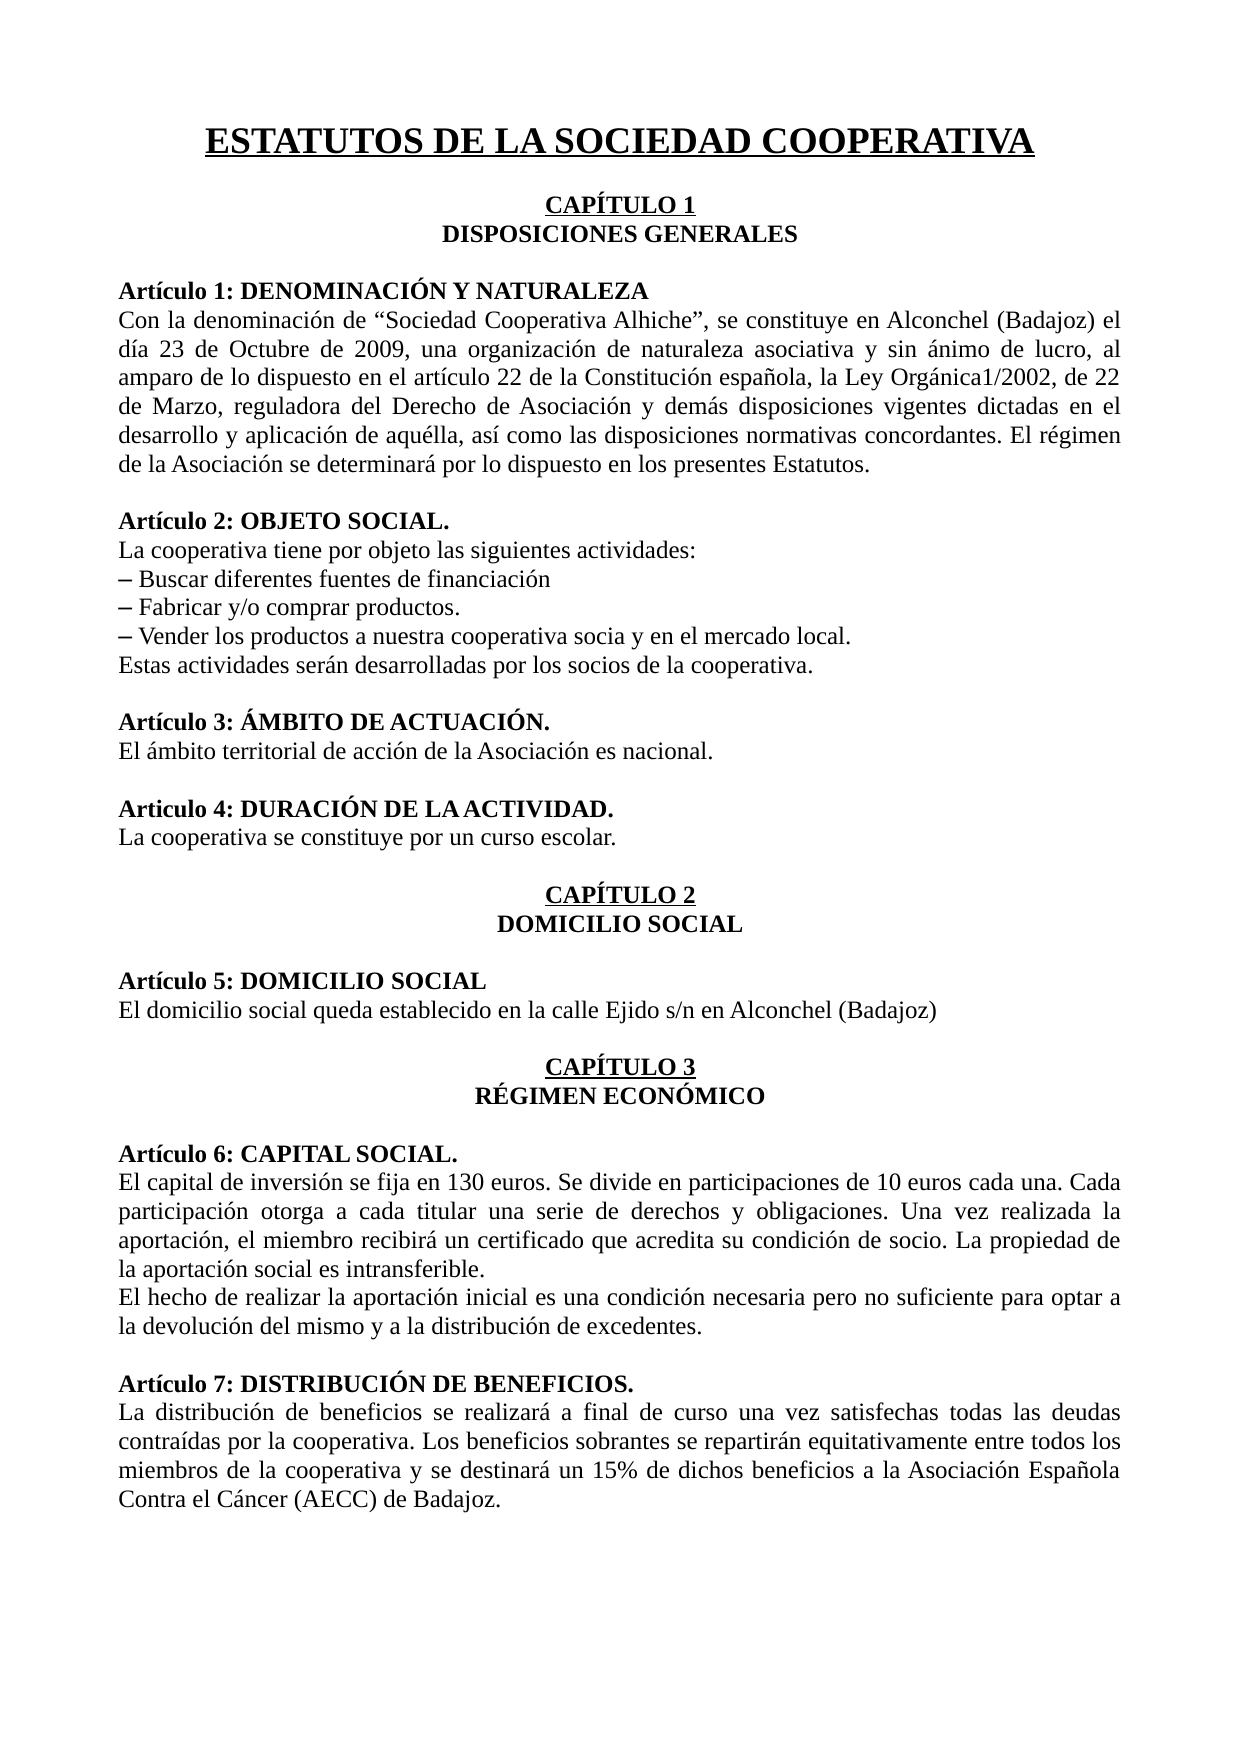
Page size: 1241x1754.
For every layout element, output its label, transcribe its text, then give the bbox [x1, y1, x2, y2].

text Artículo 1: DENOMINACIÓN Y NATURALEZA [118, 276, 1122, 305]
text El hecho de realizar la aportación inicial es una condición necesaria pero no suficiente para optar a la devolución del mismo y a la distribución de excedentes. [118, 1282, 1122, 1340]
text Artículo 7: DISTRIBUCIÓN DE BENEFICIOS. [118, 1369, 1122, 1397]
text Artículo 3: ÁMBITO DE ACTUACIÓN. [118, 707, 1122, 736]
text Artículo 5: DOMICILIO SOCIAL [118, 966, 1122, 995]
text Estas actividades serán desarrolladas por los socios de la cooperativa. [118, 650, 1122, 679]
list Vender los productos a nuestra cooperativa socia y en el mercado local. [118, 621, 1122, 650]
text ESTATUTOS DE LA SOCIEDAD COOPERATIVA [118, 118, 1122, 161]
text Con la denominación de “Sociedad Cooperativa Alhiche”, se constituye en Alconchel (Badajoz) el día 23 de Octubre de 2009, una organización de naturaleza asociativa y sin ánimo de lucro, al amparo de lo dispuesto en el artículo 22 de la Constitución española, la Ley Orgánica1/2002, de 22 de Marzo, reguladora del Derecho de Asociación y demás disposiciones vigentes dictadas en el desarrollo y aplicación de aquélla, así como las disposiciones normativas concordantes. El régimen de la Asociación se determinará por lo dispuesto en los presentes Estatutos. [118, 305, 1122, 477]
text RÉGIMEN ECONÓMICO [118, 1081, 1122, 1110]
text DOMICILIO SOCIAL [118, 909, 1122, 937]
text CAPÍTULO 2 [118, 880, 1122, 909]
text DISPOSICIONES GENERALES [118, 219, 1122, 247]
text El ámbito territorial de acción de la Asociación es nacional. [118, 736, 1122, 765]
list Fabricar y/o comprar productos. [118, 592, 1122, 621]
text Articulo 4: DURACIÓN DE LA ACTIVIDAD. [118, 794, 1122, 822]
text Artículo 6: CAPITAL SOCIAL. [118, 1139, 1122, 1167]
text La cooperativa tiene por objeto las siguientes actividades: [118, 535, 1122, 564]
text El domicilio social queda establecido en la calle Ejido s/n en Alconchel (Badajoz) [118, 995, 1122, 1024]
text CAPÍTULO 3 [118, 1052, 1122, 1081]
text La distribución de beneficios se realizará a final de curso una vez satisfechas todas las deudas contraídas por la cooperativa. Los beneficios sobrantes se repartirán equitativamente entre todos los miembros de la cooperativa y se destinará un 15% de dichos beneficios a la Asociación Española Contra el Cáncer (AECC) de Badajoz. [118, 1397, 1122, 1512]
text La cooperativa se constituye por un curso escolar. [118, 822, 1122, 851]
text Artículo 2: OBJETO SOCIAL. [118, 506, 1122, 535]
list Buscar diferentes fuentes de financiación [118, 564, 1122, 592]
text CAPÍTULO 1 [118, 190, 1122, 219]
text El capital de inversión se fija en 130 euros. Se divide en participaciones de 10 euros cada una. Cada participación otorga a cada titular una serie de derechos y obligaciones. Una vez realizada la aportación, el miembro recibirá un certificado que acredita su condición de socio. La propiedad de la aportación social es intransferible. [118, 1167, 1122, 1282]
